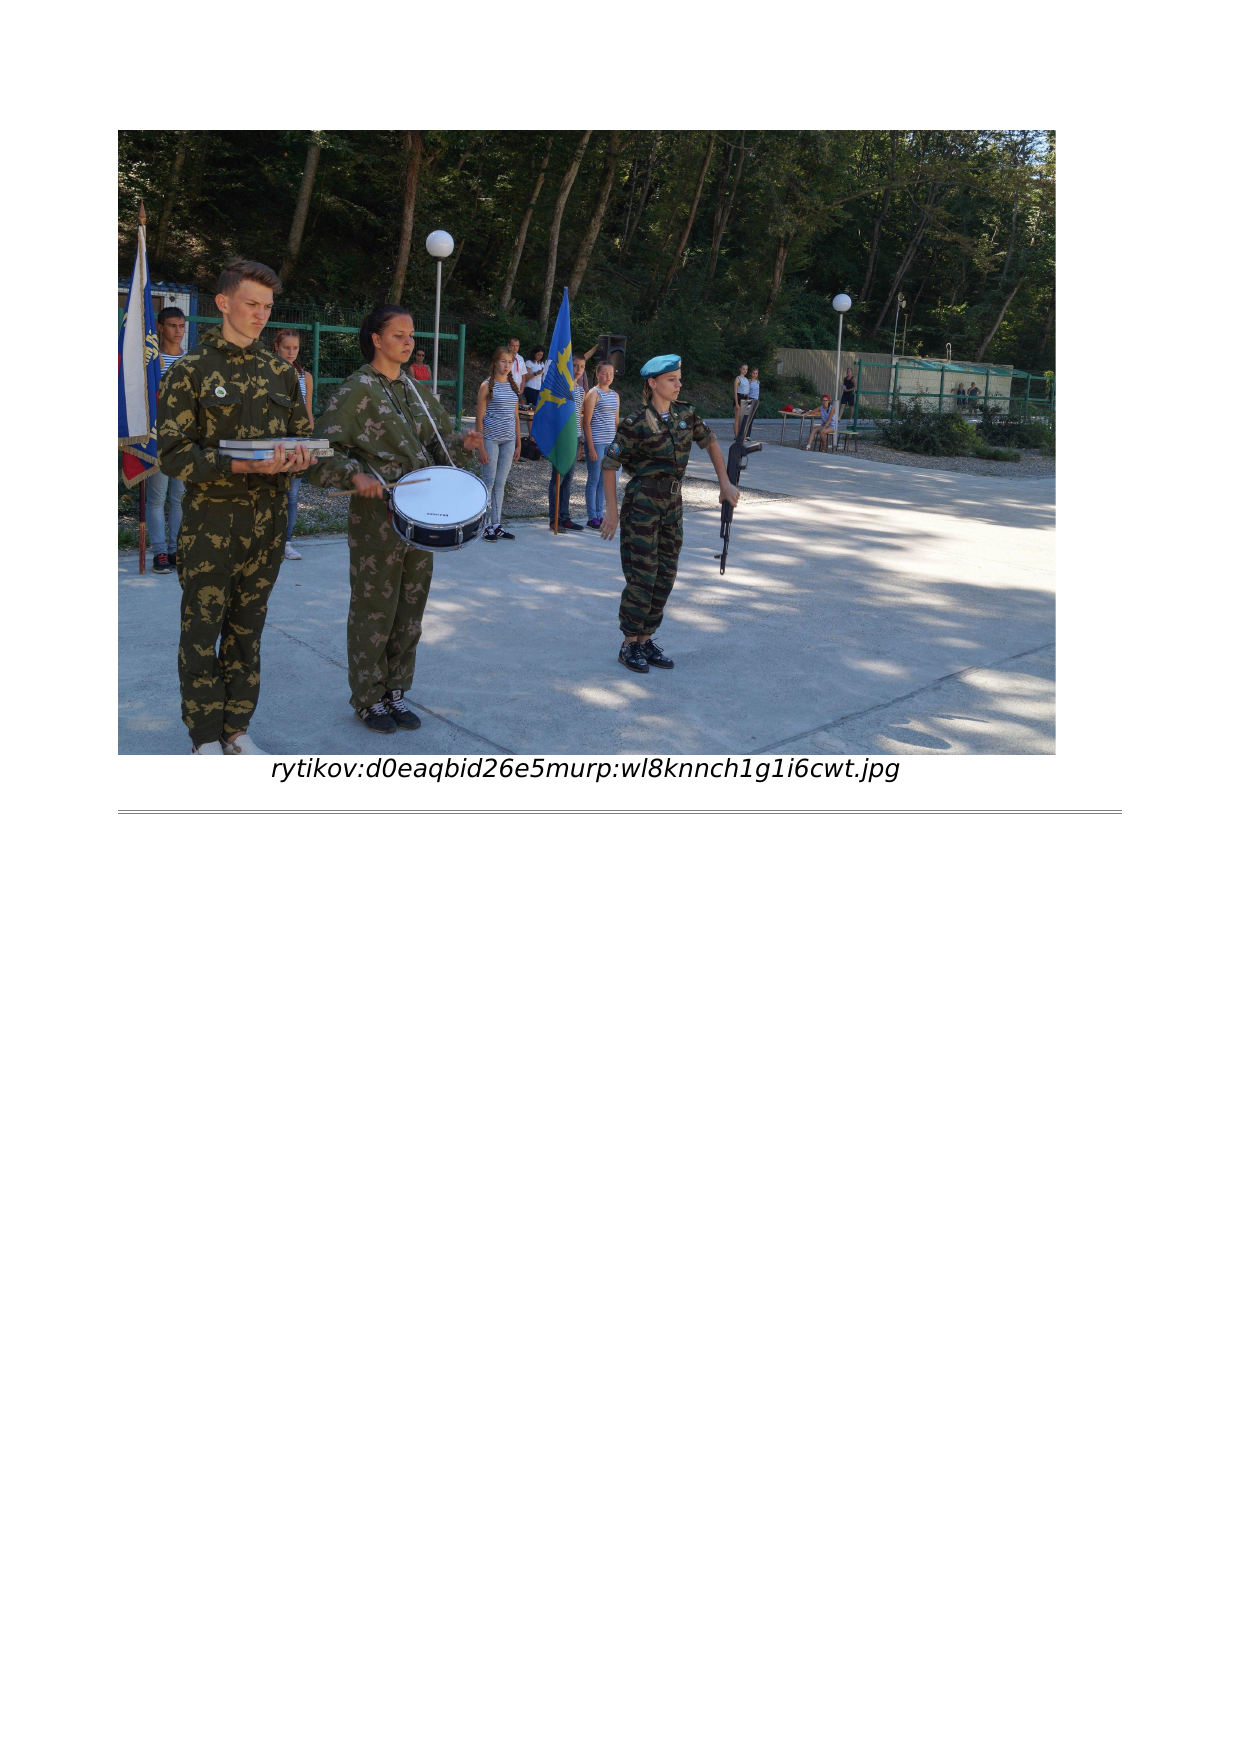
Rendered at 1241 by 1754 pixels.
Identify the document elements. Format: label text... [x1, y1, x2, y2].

picture [118, 130, 1056, 755]
text rytikov:d0eaqbid26e5murp:wl8knnch1g1i6cwt.jpg [118, 755, 1056, 783]
